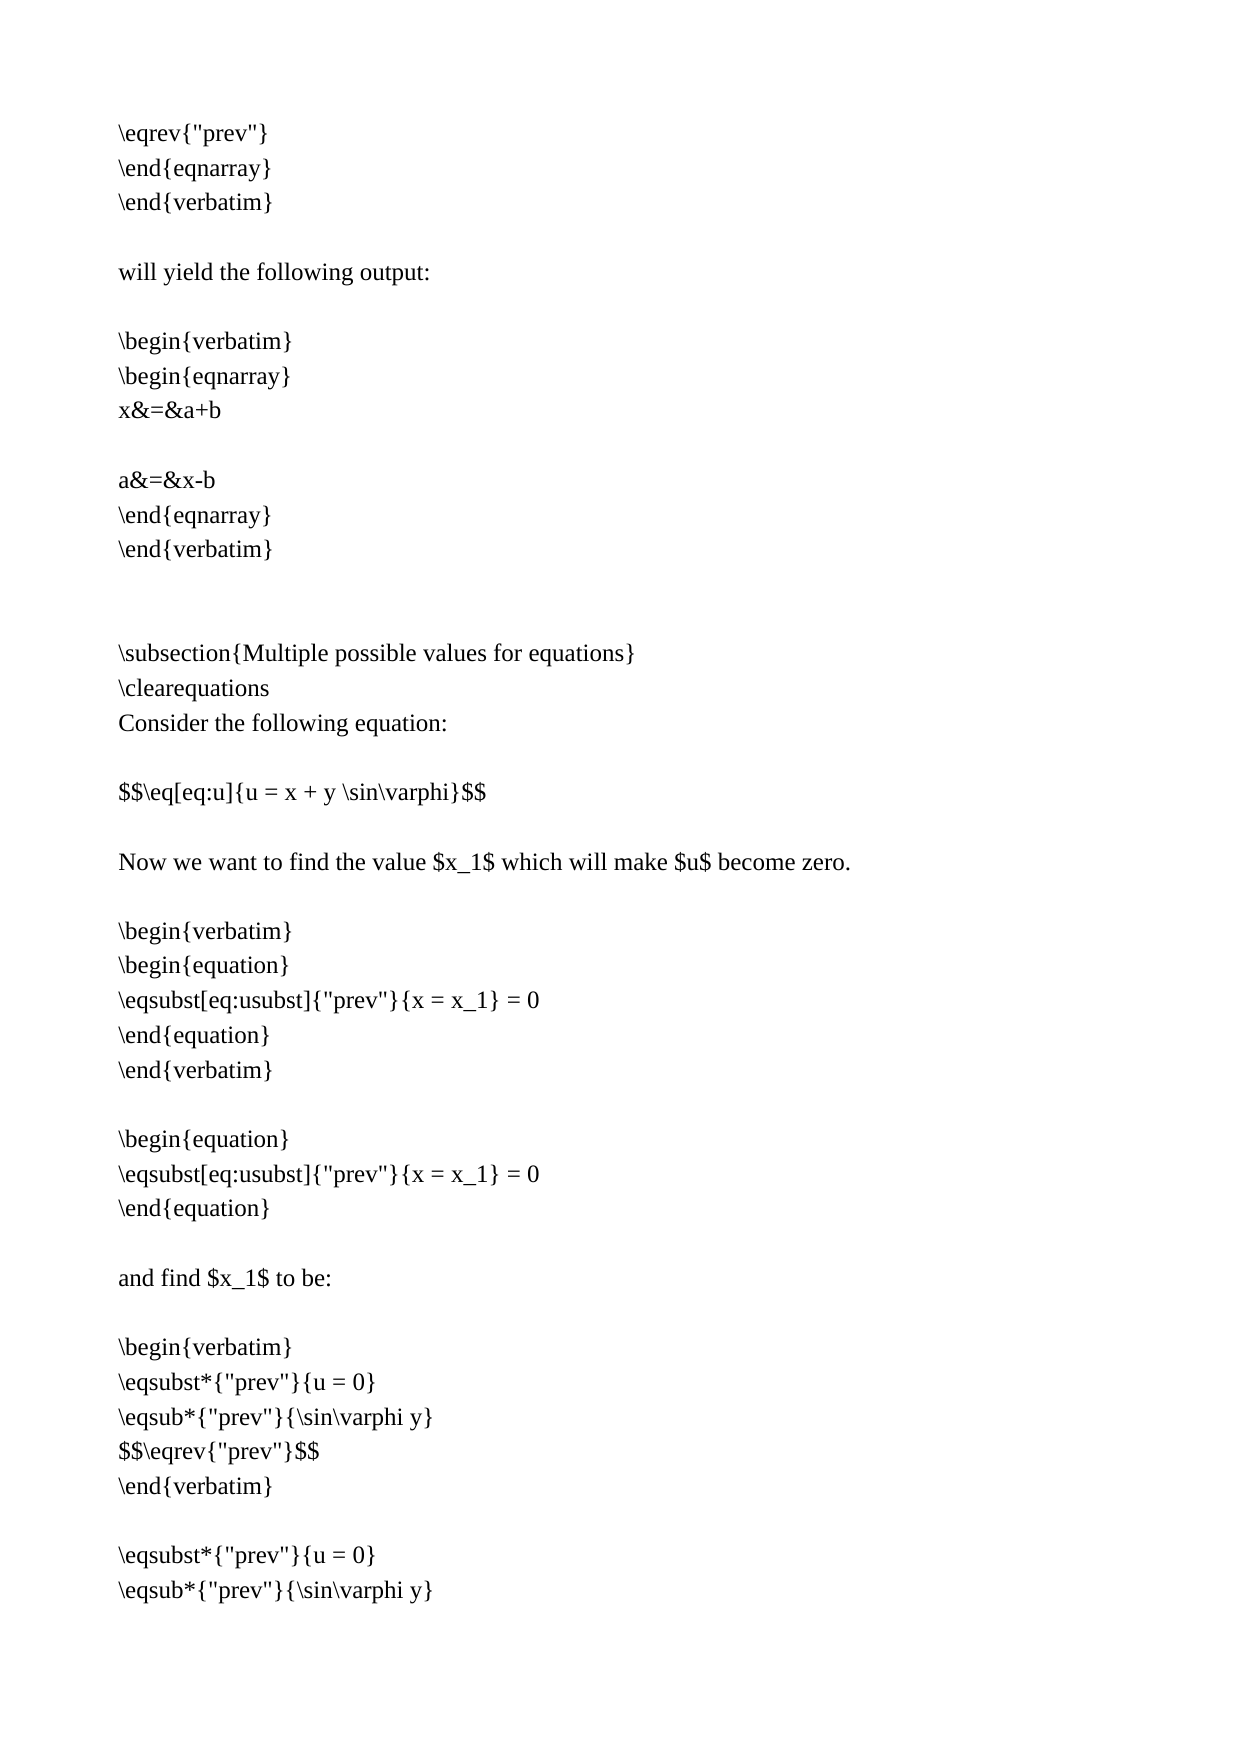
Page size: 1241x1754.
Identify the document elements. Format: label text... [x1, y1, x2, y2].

text \eqsubst*{"prev"}{u = 0} [118, 1367, 1122, 1396]
text and find $x_1$ to be: [118, 1263, 1122, 1292]
text \end{eqnarray} [118, 153, 1122, 182]
text \begin{equation} [118, 951, 1122, 979]
text \eqsubst*{"prev"}{u = 0} [118, 1540, 1122, 1569]
text Now we want to find the value $x_1$ which will make $u$ become zero. [118, 847, 1122, 875]
text a&=&x-b [118, 465, 1122, 494]
text \eqsub*{"prev"}{\sin\varphi y} [118, 1402, 1122, 1430]
text \end{verbatim} [118, 187, 1122, 216]
text Consider the following equation: [118, 708, 1122, 737]
text \eqrev{"prev"} [118, 118, 1122, 147]
text \eqsubst[eq:usubst]{"prev"}{x = x_1} = 0 [118, 1159, 1122, 1187]
text \begin{eqnarray} [118, 361, 1122, 390]
text will yield the following output: [118, 257, 1122, 286]
text \end{equation} [118, 1020, 1122, 1049]
text \end{verbatim} [118, 1055, 1122, 1083]
text $$\eqrev{"prev"}$$ [118, 1436, 1122, 1465]
text \eqsubst[eq:usubst]{"prev"}{x = x_1} = 0 [118, 985, 1122, 1014]
text \end{verbatim} [118, 534, 1122, 563]
text \subsection{Multiple possible values for equations} [118, 638, 1122, 667]
text $$\eq[eq:u]{u = x + y \sin\varphi}$$ [118, 777, 1122, 806]
text \begin{verbatim} [118, 326, 1122, 355]
text x&=&a+b [118, 396, 1122, 424]
text \end{eqnarray} [118, 500, 1122, 528]
text \begin{equation} [118, 1124, 1122, 1153]
text \eqsub*{"prev"}{\sin\varphi y} [118, 1575, 1122, 1604]
text \end{verbatim} [118, 1471, 1122, 1500]
text \begin{verbatim} [118, 916, 1122, 945]
text \clearequations [118, 673, 1122, 702]
text \begin{verbatim} [118, 1332, 1122, 1361]
text \end{equation} [118, 1193, 1122, 1222]
